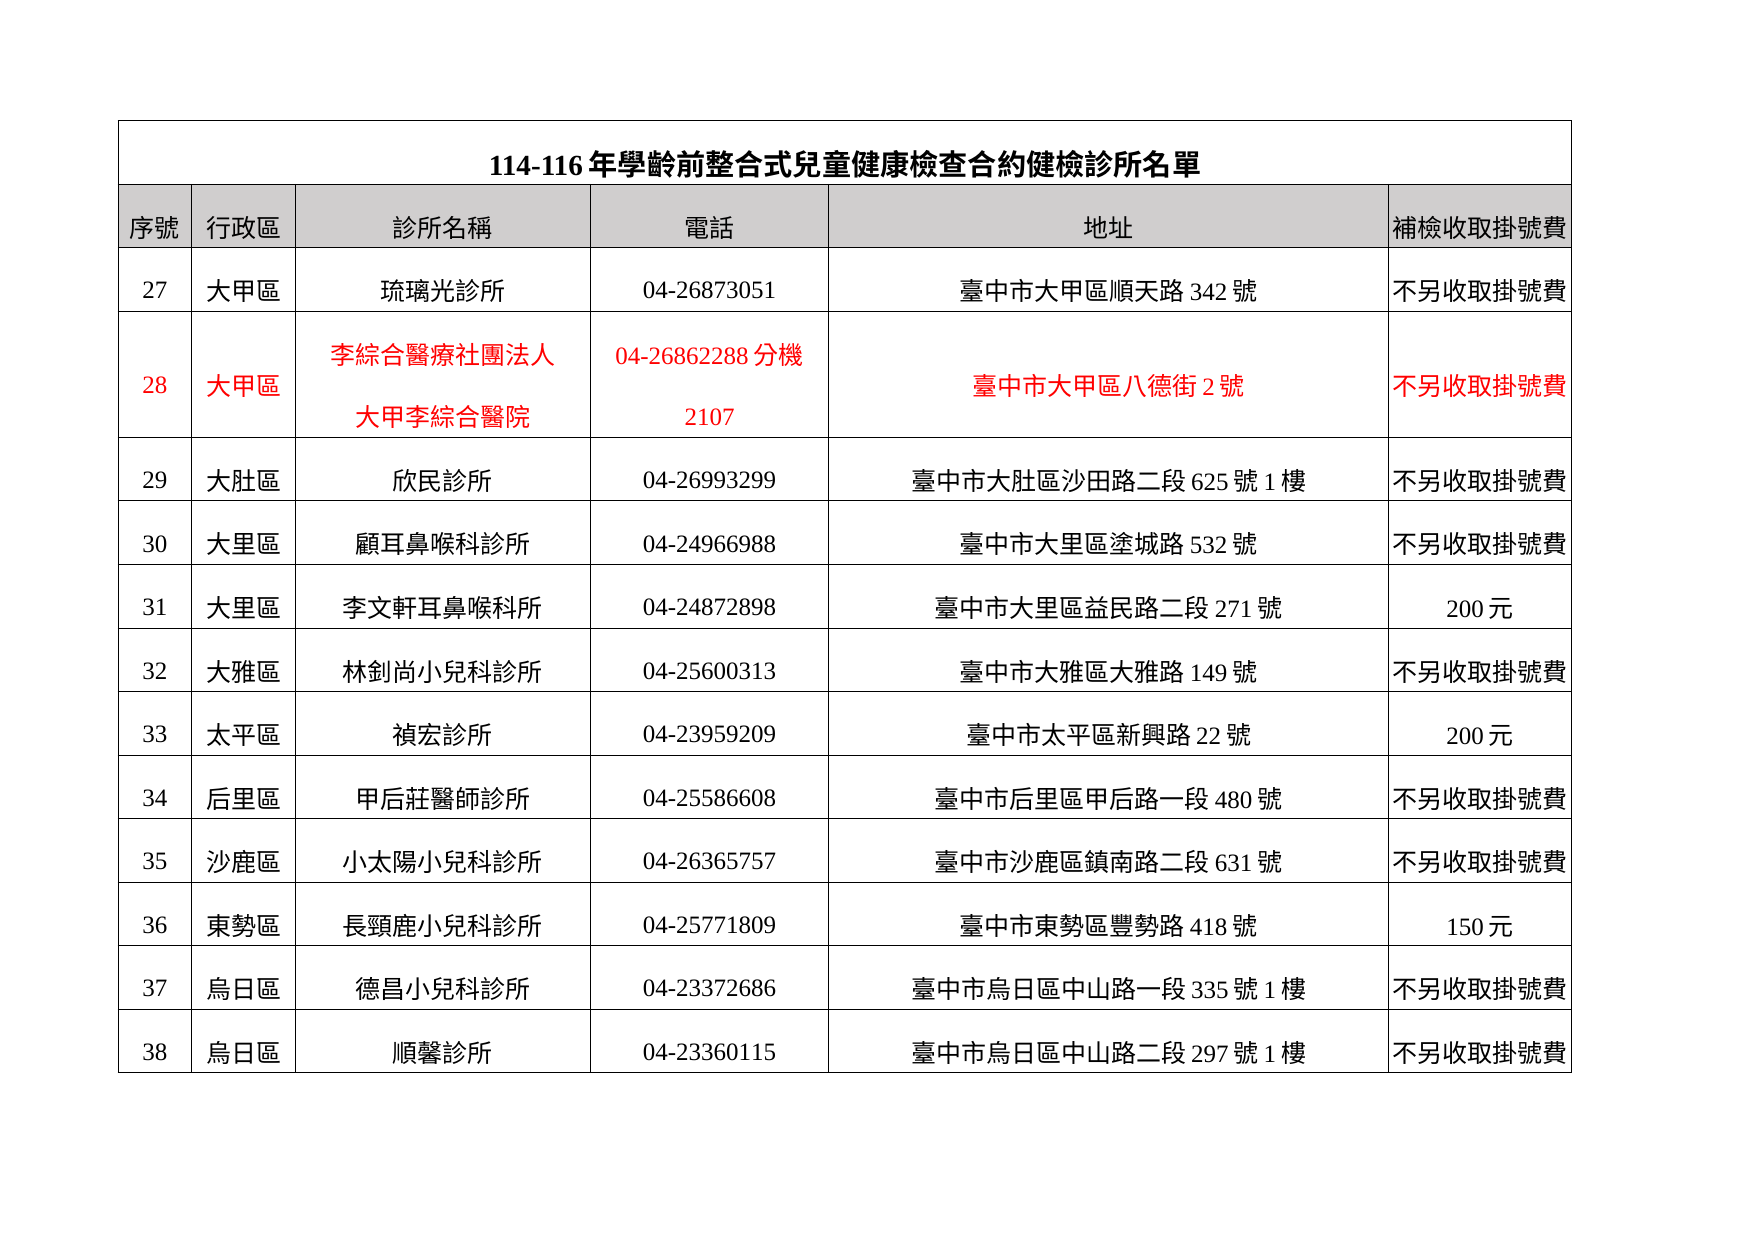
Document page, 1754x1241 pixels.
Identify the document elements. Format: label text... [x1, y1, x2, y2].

table_cell 德昌小兒科診所 [296, 946, 590, 1009]
table_cell 04-23372686 [591, 946, 828, 1009]
table_cell 太平區 [192, 692, 295, 754]
table_cell 不另收取掛號費 [1389, 1010, 1571, 1072]
table_cell 大肚區 [192, 438, 295, 500]
table_cell 臺中市沙鹿區鎮南路二段631號 [829, 819, 1388, 882]
table_cell 東勢區 [192, 883, 295, 945]
table_cell 補檢收取掛號費 [1389, 185, 1571, 247]
table_cell 臺中市大里區塗城路532號 [829, 501, 1388, 564]
table_cell 大甲區 [192, 312, 295, 437]
table_cell 電話 [591, 185, 828, 247]
table_cell 29 [119, 438, 191, 500]
table_cell 04-24872898 [591, 565, 828, 627]
table_cell 30 [119, 501, 191, 564]
table_cell 不另收取掛號費 [1389, 501, 1571, 564]
table_cell 04-26365757 [591, 819, 828, 882]
table_cell 沙鹿區 [192, 819, 295, 882]
table_cell 欣民診所 [296, 438, 590, 500]
table_cell 顧耳鼻喉科診所 [296, 501, 590, 564]
table_cell 28 [119, 312, 191, 437]
table_cell 禎宏診所 [296, 692, 590, 754]
table_cell 小太陽小兒科診所 [296, 819, 590, 882]
table_cell 長頸鹿小兒科診所 [296, 883, 590, 945]
table_cell 34 [119, 756, 191, 818]
table_cell 甲后莊醫師診所 [296, 756, 590, 818]
table_cell 烏日區 [192, 1010, 295, 1072]
table_cell 臺中市大甲區八德街2號 [829, 312, 1388, 437]
table_cell 臺中市大里區益民路二段271號 [829, 565, 1388, 627]
table_cell 不另收取掛號費 [1389, 819, 1571, 882]
table_cell 大甲區 [192, 248, 295, 311]
table_cell 地址 [829, 185, 1388, 247]
table_cell 27 [119, 248, 191, 311]
table_cell 臺中市烏日區中山路一段335號1樓 [829, 946, 1388, 1009]
table_cell 不另收取掛號費 [1389, 756, 1571, 818]
table_cell 大里區 [192, 565, 295, 627]
table_cell 04-25586608 [591, 756, 828, 818]
table_cell 行政區 [192, 185, 295, 247]
table_cell 臺中市大甲區順天路342號 [829, 248, 1388, 311]
table_cell 37 [119, 946, 191, 1009]
table_cell 不另收取掛號費 [1389, 438, 1571, 500]
table_cell 150元 [1389, 883, 1571, 945]
table_cell 04-26873051 [591, 248, 828, 311]
table_cell 林釗尚小兒科診所 [296, 629, 590, 691]
table_cell 04-24966988 [591, 501, 828, 564]
table_cell 臺中市烏日區中山路二段297號1樓 [829, 1010, 1388, 1072]
table_cell 38 [119, 1010, 191, 1072]
table_cell 琉璃光診所 [296, 248, 590, 311]
table_cell 不另收取掛號費 [1389, 946, 1571, 1009]
table_cell 36 [119, 883, 191, 945]
table_cell 后里區 [192, 756, 295, 818]
table_cell 200元 [1389, 692, 1571, 754]
table_cell 臺中市大肚區沙田路二段625號1樓 [829, 438, 1388, 500]
table_cell 04-23959209 [591, 692, 828, 754]
table_cell 序號 [119, 185, 191, 247]
table_cell 200元 [1389, 565, 1571, 627]
table_cell 大里區 [192, 501, 295, 564]
table_cell 臺中市大雅區大雅路149號 [829, 629, 1388, 691]
table_cell 順馨診所 [296, 1010, 590, 1072]
table_cell 臺中市后里區甲后路一段480號 [829, 756, 1388, 818]
table_cell 04-25771809 [591, 883, 828, 945]
table_cell 不另收取掛號費 [1389, 629, 1571, 691]
table_cell 臺中市太平區新興路22號 [829, 692, 1388, 754]
table_cell 烏日區 [192, 946, 295, 1009]
table_cell 臺中市東勢區豐勢路418號 [829, 883, 1388, 945]
table_cell 李文軒耳鼻喉科所 [296, 565, 590, 627]
table_cell 大雅區 [192, 629, 295, 691]
table_cell 33 [119, 692, 191, 754]
table_cell 04-23360115 [591, 1010, 828, 1072]
table_cell 李綜合醫療社團法人 大甲李綜合醫院 [296, 312, 590, 437]
table_cell 35 [119, 819, 191, 882]
table_cell 04-26993299 [591, 438, 828, 500]
table_cell 04-25600313 [591, 629, 828, 691]
table_cell 不另收取掛號費 [1389, 248, 1571, 311]
table_cell 診所名稱 [296, 185, 590, 247]
table_cell 32 [119, 629, 191, 691]
table_cell 04-26862288分機2107 [591, 312, 828, 437]
table_cell 31 [119, 565, 191, 627]
table_cell 不另收取掛號費 [1389, 312, 1571, 437]
table_header 114-116年學齡前整合式兒童健康檢查合約健檢診所名單 [119, 121, 1571, 184]
